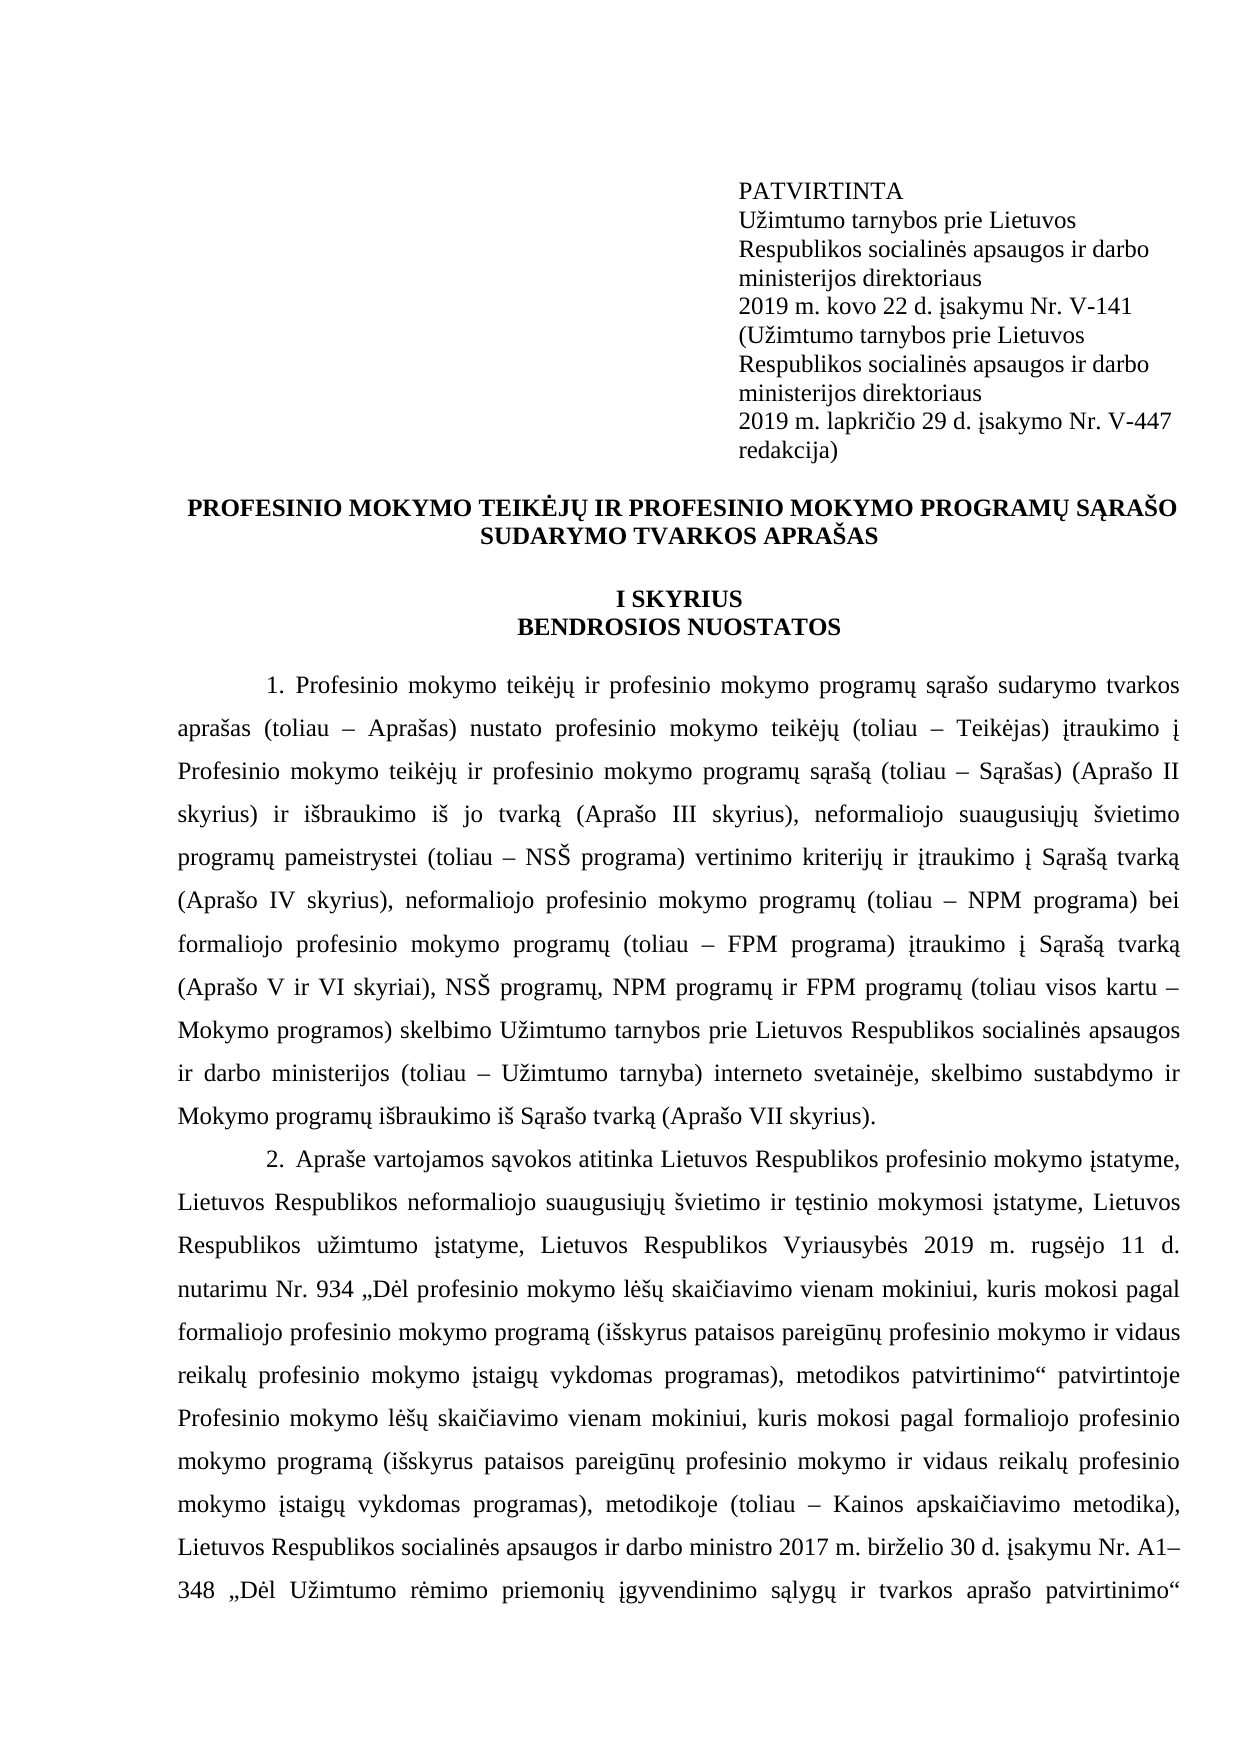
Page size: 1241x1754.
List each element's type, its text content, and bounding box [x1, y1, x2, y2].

text I SKYRIUS [177, 584, 1181, 612]
text 2019 m. lapkričio 29 d. įsakymo Nr. V-447 [738, 406, 1181, 435]
text Užimtumo tarnybos prie Lietuvos [738, 205, 1181, 234]
text redakcija) [738, 435, 1181, 464]
text (Užimtumo tarnybos prie Lietuvos [738, 320, 1181, 349]
text Respublikos socialinės apsaugos ir darbo [738, 234, 1181, 263]
text ministerijos direktoriaus [738, 263, 1181, 291]
text 2019 m. kovo 22 d. įsakymu Nr. V-141 [738, 291, 1181, 320]
text ministerijos direktoriaus [738, 378, 1181, 406]
text Bendrosios nuostatos [177, 612, 1181, 641]
text 2. Apraše vartojamos sąvokos atitinka Lietuvos Respublikos profesinio mokymo įstatyme, Lietuvos Respublikos neformaliojo suaugusiųjų švietimo ir tęstinio mokymosi įstatyme, Lietuvos Respublikos užimtumo įstatyme, Lietuvos Respublikos Vyriausybės 2019 m. rugsėjo 11 d. nutarimu Nr. 934 „Dėl profesinio mokymo lėšų skaičiavimo vienam mokiniui, kuris mokosi pagal formaliojo profesinio mokymo programą (išskyrus pataisos pareigūnų profesinio mokymo ir vidaus reikalų profesinio mokymo įstaigų vykdomas programas), metodikos patvirtinimo“ patvirtintoje Profesinio mokymo lėšų skaičiavimo vienam mokiniui, kuris mokosi pagal formaliojo profesinio mokymo programą (išskyrus pataisos pareigūnų profesinio mokymo ir vidaus reikalų profesinio mokymo įstaigų vykdomas programas), metodikoje (toliau – Kainos apskaičiavimo metodika), Lietuvos Respublikos socialinės apsaugos ir darbo ministro 2017 m. birželio 30 d. įsakymu Nr. A1–348 „Dėl Užimtumo rėmimo priemonių įgyvendinimo sąlygų ir tvarkos aprašo patvirtinimo“ [177, 1144, 1181, 1604]
text PROFESINIO MOKYMO TEIKĖJŲ IR PROFESINIO MOKYMO PROGRAMŲ SĄRAŠO SUDARYMO TVARKOS APRAŠAS [177, 493, 1181, 550]
text Respublikos socialinės apsaugos ir darbo [738, 349, 1181, 378]
text 1. Profesinio mokymo teikėjų ir profesinio mokymo programų sąrašo sudarymo tvarkos aprašas (toliau – Aprašas) nustato profesinio mokymo teikėjų (toliau – Teikėjas) įtraukimo į Profesinio mokymo teikėjų ir profesinio mokymo programų sąrašą (toliau – Sąrašas) (Aprašo II skyrius) ir išbraukimo iš jo tvarką (Aprašo III skyrius), neformaliojo suaugusiųjų švietimo programų pameistrystei (toliau – NSŠ programa) vertinimo kriterijų ir įtraukimo į Sąrašą tvarką (Aprašo IV skyrius), neformaliojo profesinio mokymo programų (toliau – NPM programa) bei formaliojo profesinio mokymo programų (toliau – FPM programa) įtraukimo į Sąrašą tvarką (Aprašo V ir VI skyriai), NSŠ programų, NPM programų ir FPM programų (toliau visos kartu – Mokymo programos) skelbimo Užimtumo tarnybos prie Lietuvos Respublikos socialinės apsaugos ir darbo ministerijos (toliau – Užimtumo tarnyba) interneto svetainėje, skelbimo sustabdymo ir Mokymo programų išbraukimo iš Sąrašo tvarką (Aprašo VII skyrius). [177, 670, 1181, 1130]
text PATVIRTINTA [738, 176, 1106, 205]
